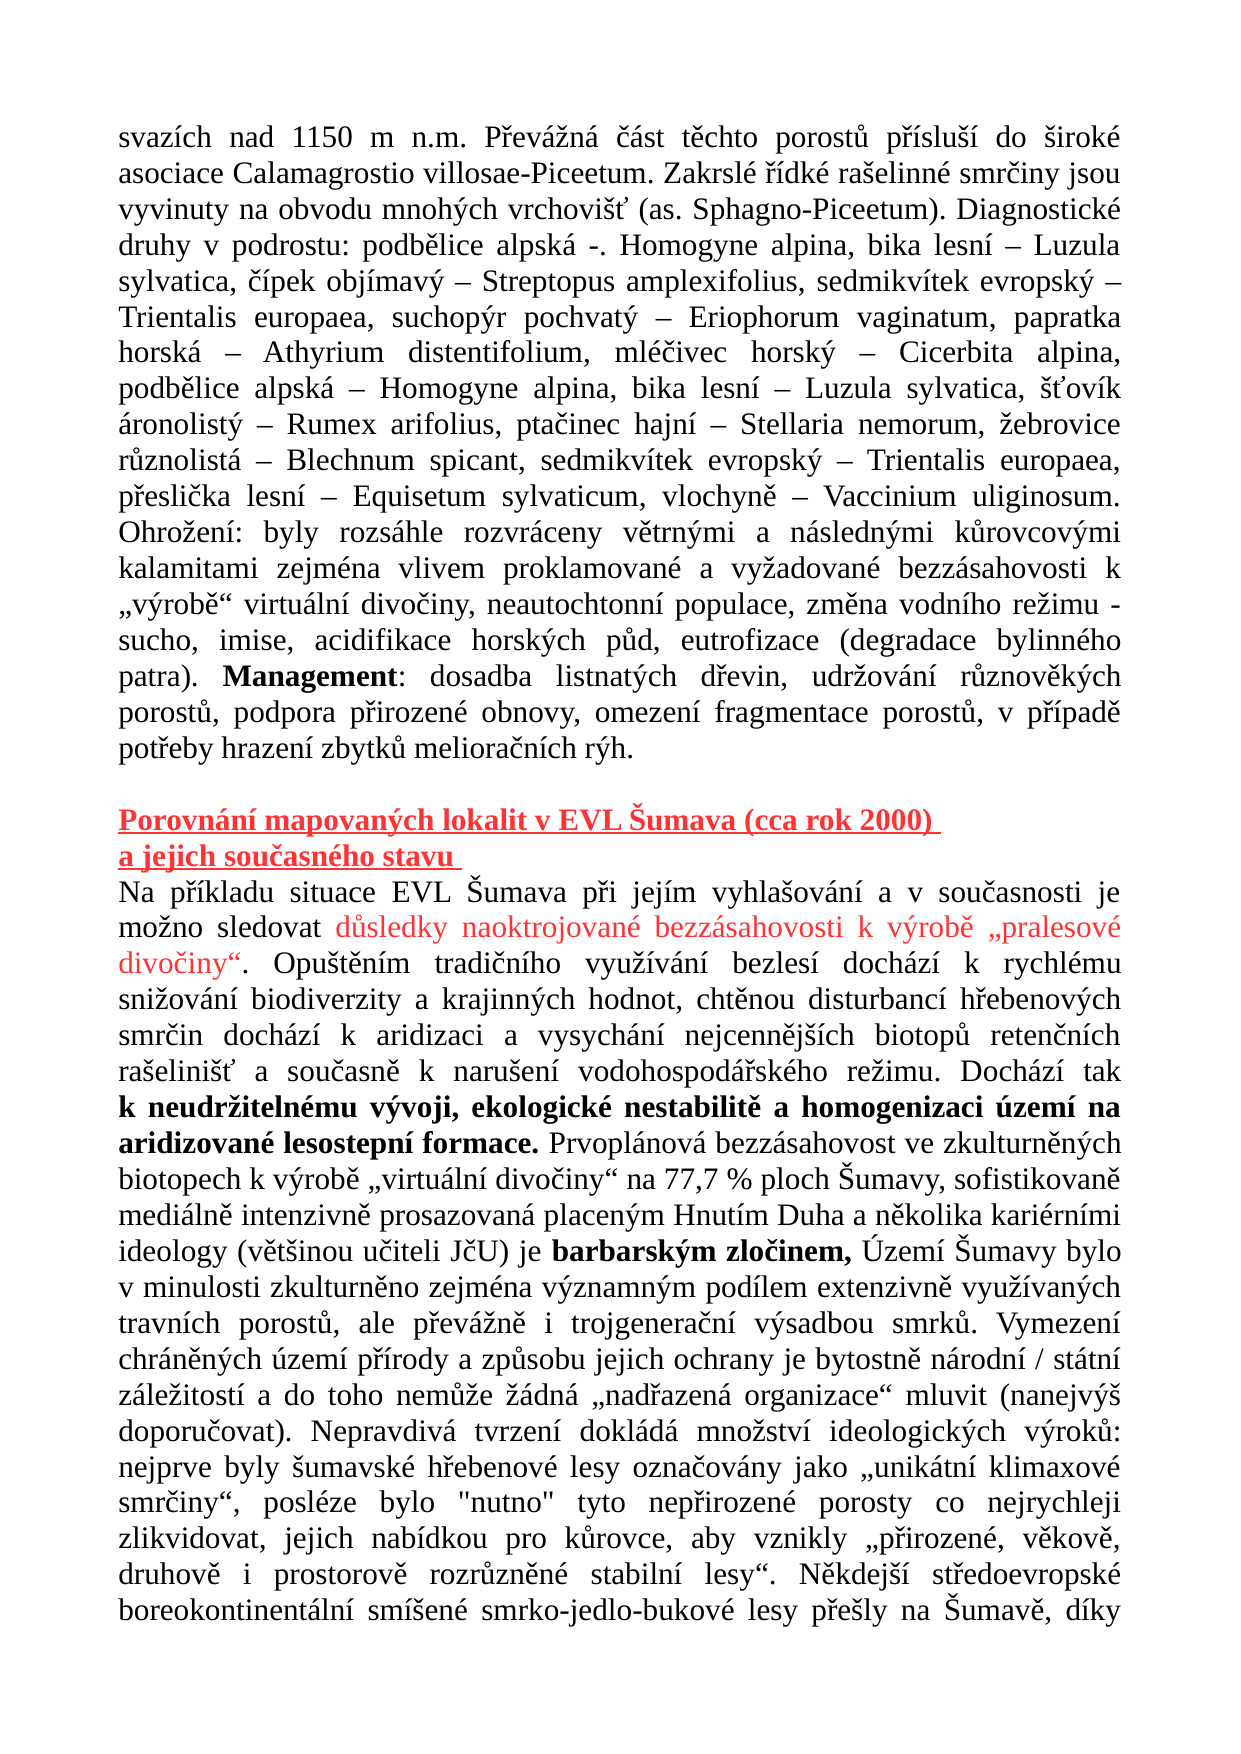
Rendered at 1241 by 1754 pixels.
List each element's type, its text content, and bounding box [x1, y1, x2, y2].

text a jejich současného stavu [118, 837, 1122, 873]
text svazích nad 1150 m n.m. Převážná část těchto porostů přísluší do široké asociace Calamagrostio villosae-Piceetum. Zakrslé řídké rašelinné smrčiny jsou vyvinuty na obvodu mnohých vrchovišť (as. Sphagno-Piceetum). Diagnostické druhy v podrostu: podbělice alpská -. Homogyne alpina, bika lesní – Luzula sylvatica, čípek objímavý – Streptopus amplexifolius, sedmikvítek evropský – Trientalis europaea, suchopýr pochvatý – Eriophorum vaginatum, papratka horská – Athyrium distentifolium, mléčivec horský – Cicerbita alpina, podbělice alpská – Homogyne alpina, bika lesní – Luzula sylvatica, šťovík áronolistý – Rumex arifolius, ptačinec hajní – Stellaria nemorum, žebrovice různolistá – Blechnum spicant, sedmikvítek evropský – Trientalis europaea, přeslička lesní – Equisetum sylvaticum, vlochyně – Vaccinium uliginosum. Ohrožení: byly rozsáhle rozvráceny větrnými a následnými kůrovcovými kalamitami zejména vlivem proklamované a vyžadované bezzásahovosti k „výrobě“ virtuální divočiny, neautochtonní populace, změna vodního režimu - sucho, imise, acidifikace horských půd, eutrofizace (degradace bylinného patra). Management: dosadba listnatých dřevin, udržování různověkých porostů, podpora přirozené obnovy, omezení fragmentace porostů, v případě potřeby hrazení zbytků melioračních rýh. [118, 118, 1122, 765]
text Na příkladu situace EVL Šumava při jejím vyhlašování a v současnosti je možno sledovat důsledky naoktrojované bezzásahovosti k výrobě „pralesové divočiny“. Opuštěním tradičního využívání bezlesí dochází k rychlému snižování biodiverzity a krajinných hodnot, chtěnou disturbancí hřebenových smrčin dochází k aridizaci a vysychání nejcennějších biotopů retenčních rašelinišť a současně k narušení vodohospodářského režimu. Dochází tak k neudržitelnému vývoji, ekologické nestabilitě a homogenizaci území na aridizované lesostepní formace. Prvoplánová bezzásahovost ve zkulturněných biotopech k výrobě „virtuální divočiny“ na 77,7 % ploch Šumavy, sofistikovaně mediálně intenzivně prosazovaná placeným Hnutím Duha a několika kariérními ideology (většinou učiteli JčU) je barbarským zločinem, Území Šumavy bylo v minulosti zkulturněno zejména významným podílem extenzivně využívaných travních porostů, ale převážně i trojgenerační výsadbou smrků. Vymezení chráněných území přírody a způsobu jejich ochrany je bytostně národní / státní záležitostí a do toho nemůže žádná „nadřazená organizace“ mluvit (nanejvýš doporučovat). Nepravdivá tvrzení dokládá množství ideologických výroků: nejprve byly šumavské hřebenové lesy označovány jako „unikátní klimaxové smrčiny“, posléze bylo "nutno" tyto nepřirozené porosty co nejrychleji zlikvidovat, jejich nabídkou pro kůrovce, aby vznikly „přirozené, věkově, druhově i prostorově rozrůzněné stabilní lesy“. Někdejší středoevropské boreokontinentální smíšené smrko-jedlo-bukové lesy přešly na Šumavě, díky [118, 873, 1122, 1627]
text Porovnání mapovaných lokalit v EVL Šumava (cca rok 2000) [118, 801, 1122, 837]
